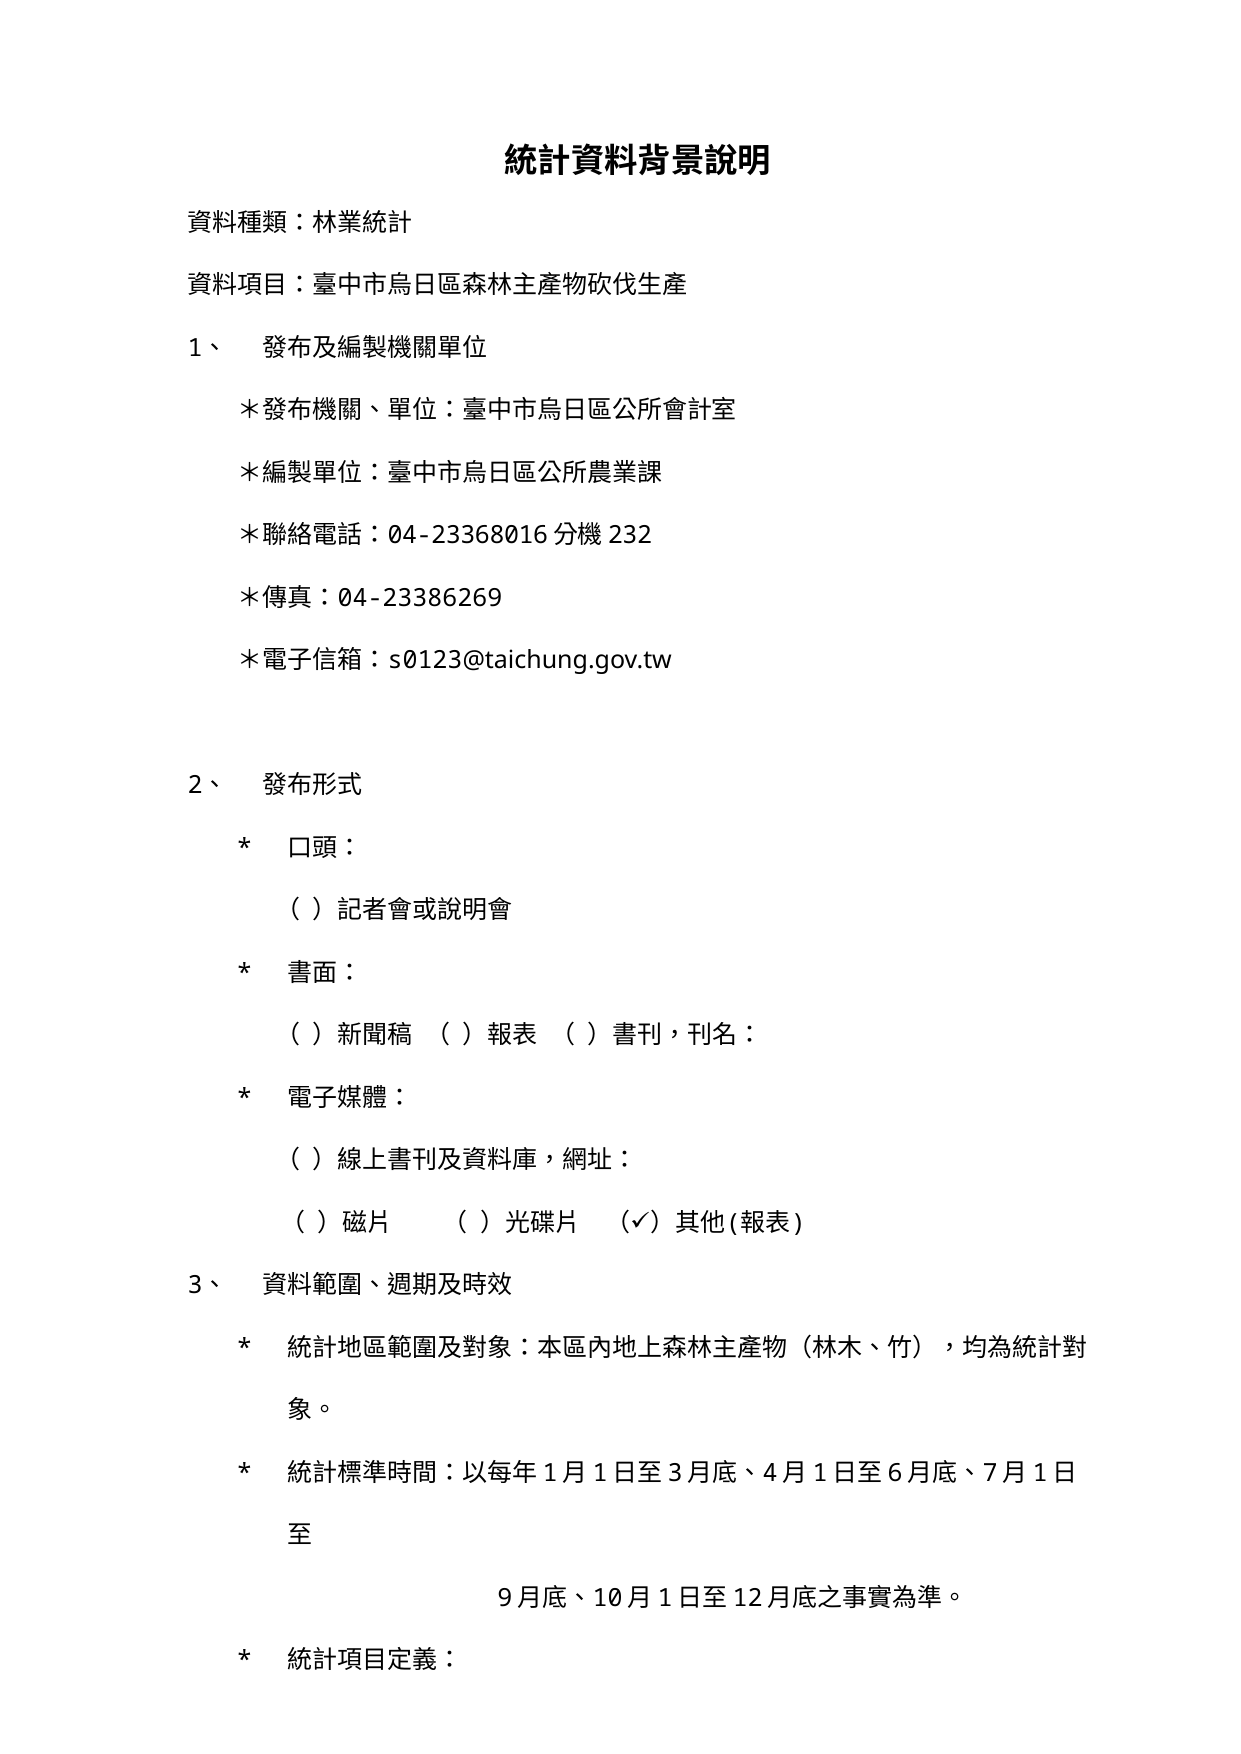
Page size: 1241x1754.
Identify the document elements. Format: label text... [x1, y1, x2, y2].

list 口頭： [237, 804, 1087, 866]
list 書面： [237, 929, 1087, 991]
text ＊電子信箱：s0123@taichung.gov.tw [237, 616, 1087, 679]
list 資料範圍、週期及時效 [187, 1241, 1087, 1304]
list 統計標準時間：以每年1月1日至3月底、4月1日至6月底、7月1日至 9月底、10月1日至12月底之事實為準。 [237, 1429, 1087, 1616]
text ＊發布機關、單位：臺中市烏日區公所會計室 [237, 366, 1087, 429]
text 統計資料背景說明 [187, 116, 1087, 179]
text （ ）磁片 （ ）光碟片 （ü）其他(報表) [187, 1179, 1087, 1241]
text （ ）記者會或說明會 [187, 866, 1087, 929]
list 統計項目定義： [237, 1616, 1087, 1679]
text ＊傳真：04-23386269 [237, 554, 1087, 616]
list 統計地區範圍及對象：本區內地上森林主產物（林木、竹），均為統計對象。 [237, 1304, 1087, 1429]
text ＊聯絡電話：04-23368016分機232 [237, 491, 1087, 554]
text ＊編製單位：臺中市烏日區公所農業課 [237, 429, 1087, 491]
list 發布及編製機關單位 [187, 304, 1087, 366]
text （ ）線上書刊及資料庫，網址： [250, 1116, 1087, 1179]
list 發布形式 [187, 741, 1087, 804]
text （ ）新聞稿 （ ）報表 （ ）書刊，刊名： [187, 991, 1087, 1054]
text 資料種類：林業統計 [187, 179, 1087, 241]
text 資料項目：臺中市烏日區森林主產物砍伐生產 [187, 241, 1087, 304]
list 電子媒體： [237, 1054, 1087, 1116]
